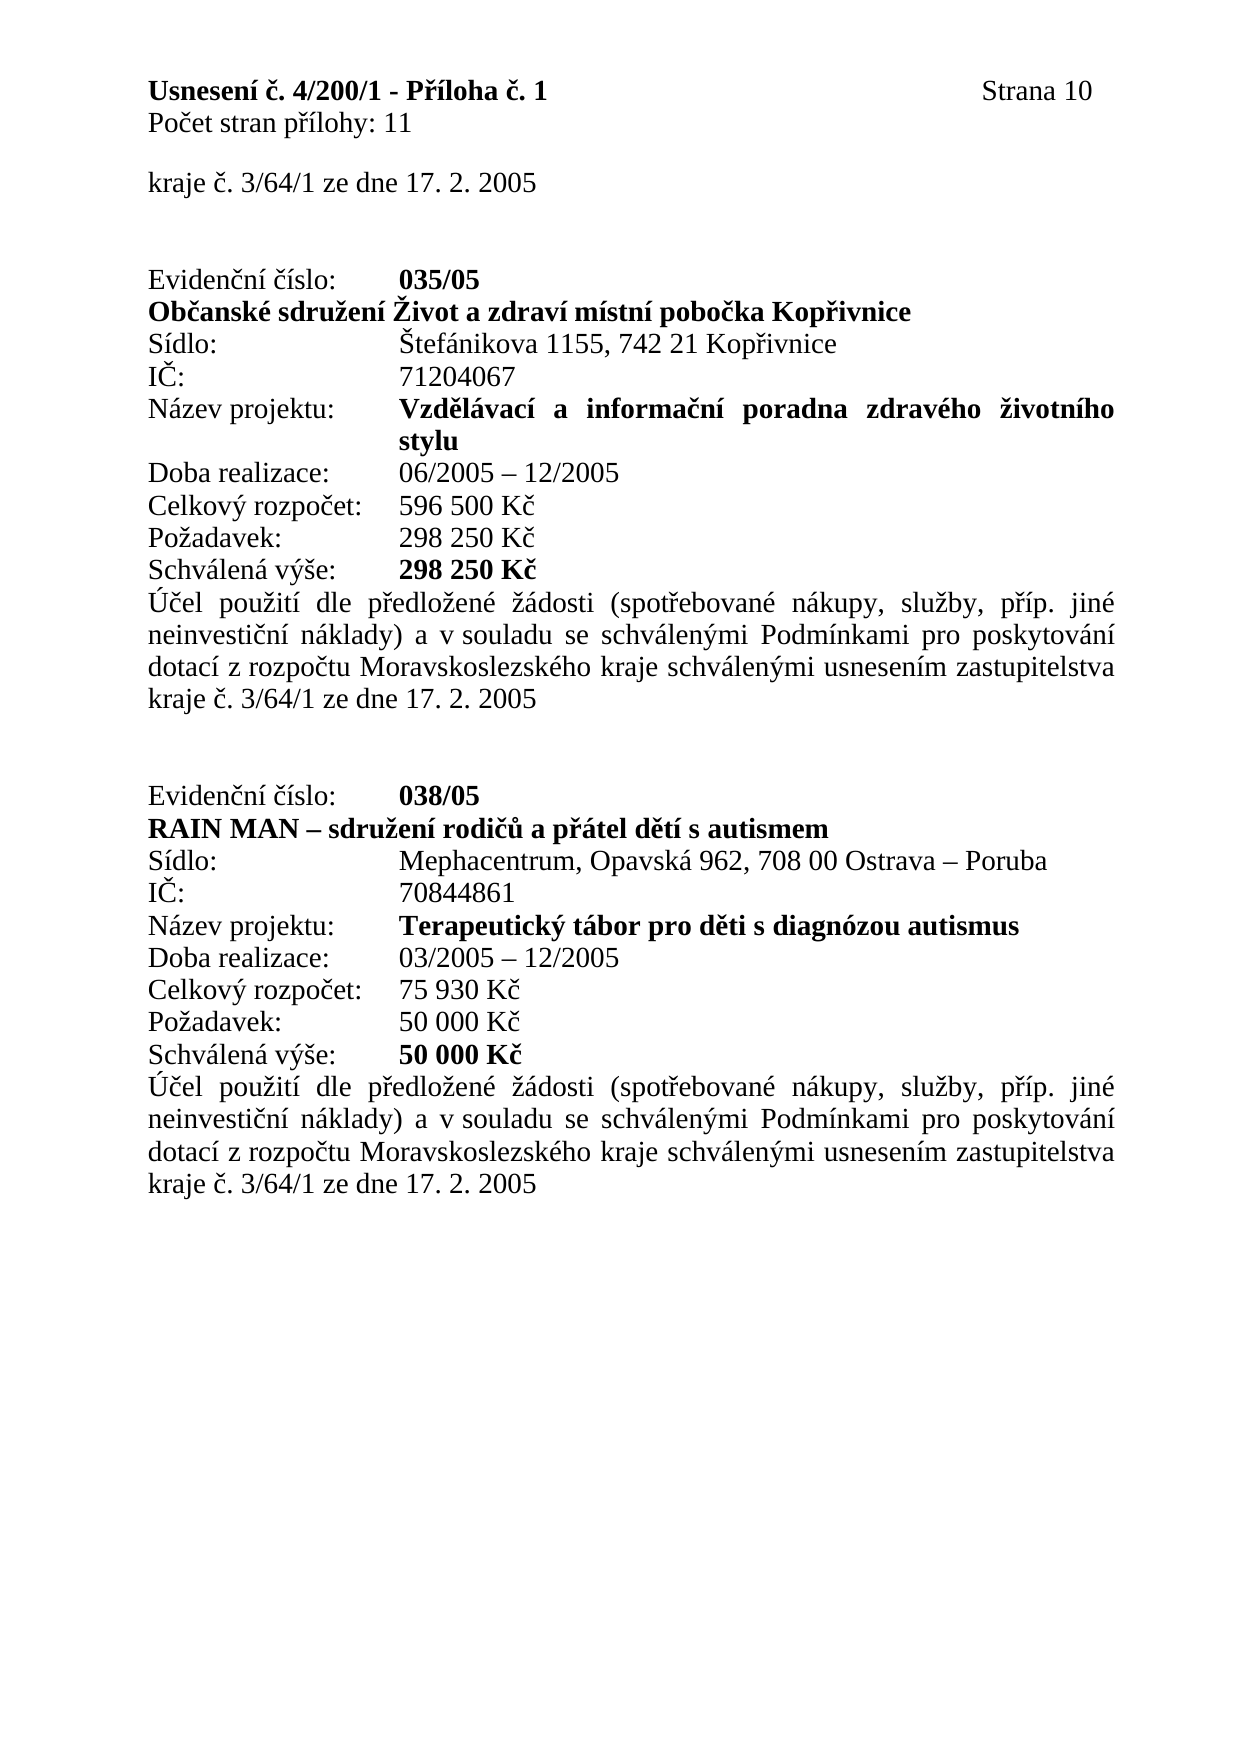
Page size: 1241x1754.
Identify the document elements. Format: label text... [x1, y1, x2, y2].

table_cell Terapeutický tábor pro děti s diagnózou autismus [391, 909, 1123, 941]
table_cell RAIN MAN – sdružení rodičů a přátel dětí s autismem [140, 812, 1123, 844]
table_cell Doba realizace: [140, 457, 391, 489]
table_cell 298 250 Kč [391, 521, 1123, 554]
table_cell Doba realizace: [140, 941, 391, 973]
table_cell Název projektu: [140, 909, 391, 941]
table_header 038/05 [391, 780, 1123, 812]
table_cell Požadavek: [140, 1006, 391, 1038]
table_header 035/05 [391, 263, 1123, 295]
table_cell Název projektu: [140, 392, 391, 457]
table_cell IČ: [140, 877, 391, 909]
table_cell IČ: [140, 360, 391, 392]
table_cell Vzdělávací a informační poradna zdravého životního stylu [391, 392, 1123, 457]
table_cell 298 250 Kč [391, 554, 1123, 586]
table_cell 50 000 Kč [391, 1038, 1123, 1070]
table_header Evidenční číslo: [140, 780, 391, 812]
table_cell 71204067 [391, 360, 1123, 392]
table_cell 70844861 [391, 877, 1123, 909]
table_cell Celkový rozpočet: [140, 974, 391, 1006]
table_cell Účel použití dle předložené žádosti (spotřebované nákupy, služby, příp. jiné neinvestiční náklady) a v souladu se schválenými Podmínkami pro poskytování dotací z rozpočtu Moravskoslezského kraje schválenými usnesením zastupitelstva kraje č. 3/64/1 ze dne 17. 2. 2005 [140, 1070, 1123, 1199]
table_cell Celkový rozpočet: [140, 489, 391, 521]
table_cell Účel použití dle předložené žádosti (spotřebované nákupy, služby, příp. jiné neinvestiční náklady) a v souladu se schválenými Podmínkami pro poskytování dotací z rozpočtu Moravskoslezského kraje schválenými usnesením zastupitelstva kraje č. 3/64/1 ze dne 17. 2. 2005 [140, 586, 1123, 715]
table_cell 50 000 Kč [391, 1006, 1123, 1038]
table_cell 03/2005 – 12/2005 [391, 941, 1123, 973]
table_cell Mephacentrum, Opavská 962, 708 00 Ostrava – Poruba [391, 844, 1123, 877]
table_cell 596 500 Kč [391, 489, 1123, 521]
table_cell Občanské sdružení Život a zdraví místní pobočka Kopřivnice [140, 295, 1123, 328]
table_cell Sídlo: [140, 328, 391, 360]
table_cell Schválená výše: [140, 1038, 391, 1070]
table_cell 75 930 Kč [391, 974, 1123, 1006]
table_header Evidenční číslo: [140, 263, 391, 295]
table_cell Sídlo: [140, 844, 391, 877]
table_cell 06/2005 – 12/2005 [391, 457, 1123, 489]
table_cell Schválená výše: [140, 554, 391, 586]
table_cell kraje č. 3/64/1 ze dne 17. 2. 2005 [140, 166, 1123, 198]
table_cell Požadavek: [140, 521, 391, 554]
table_cell Štefánikova 1155, 742 21 Kopřivnice [391, 328, 1123, 360]
